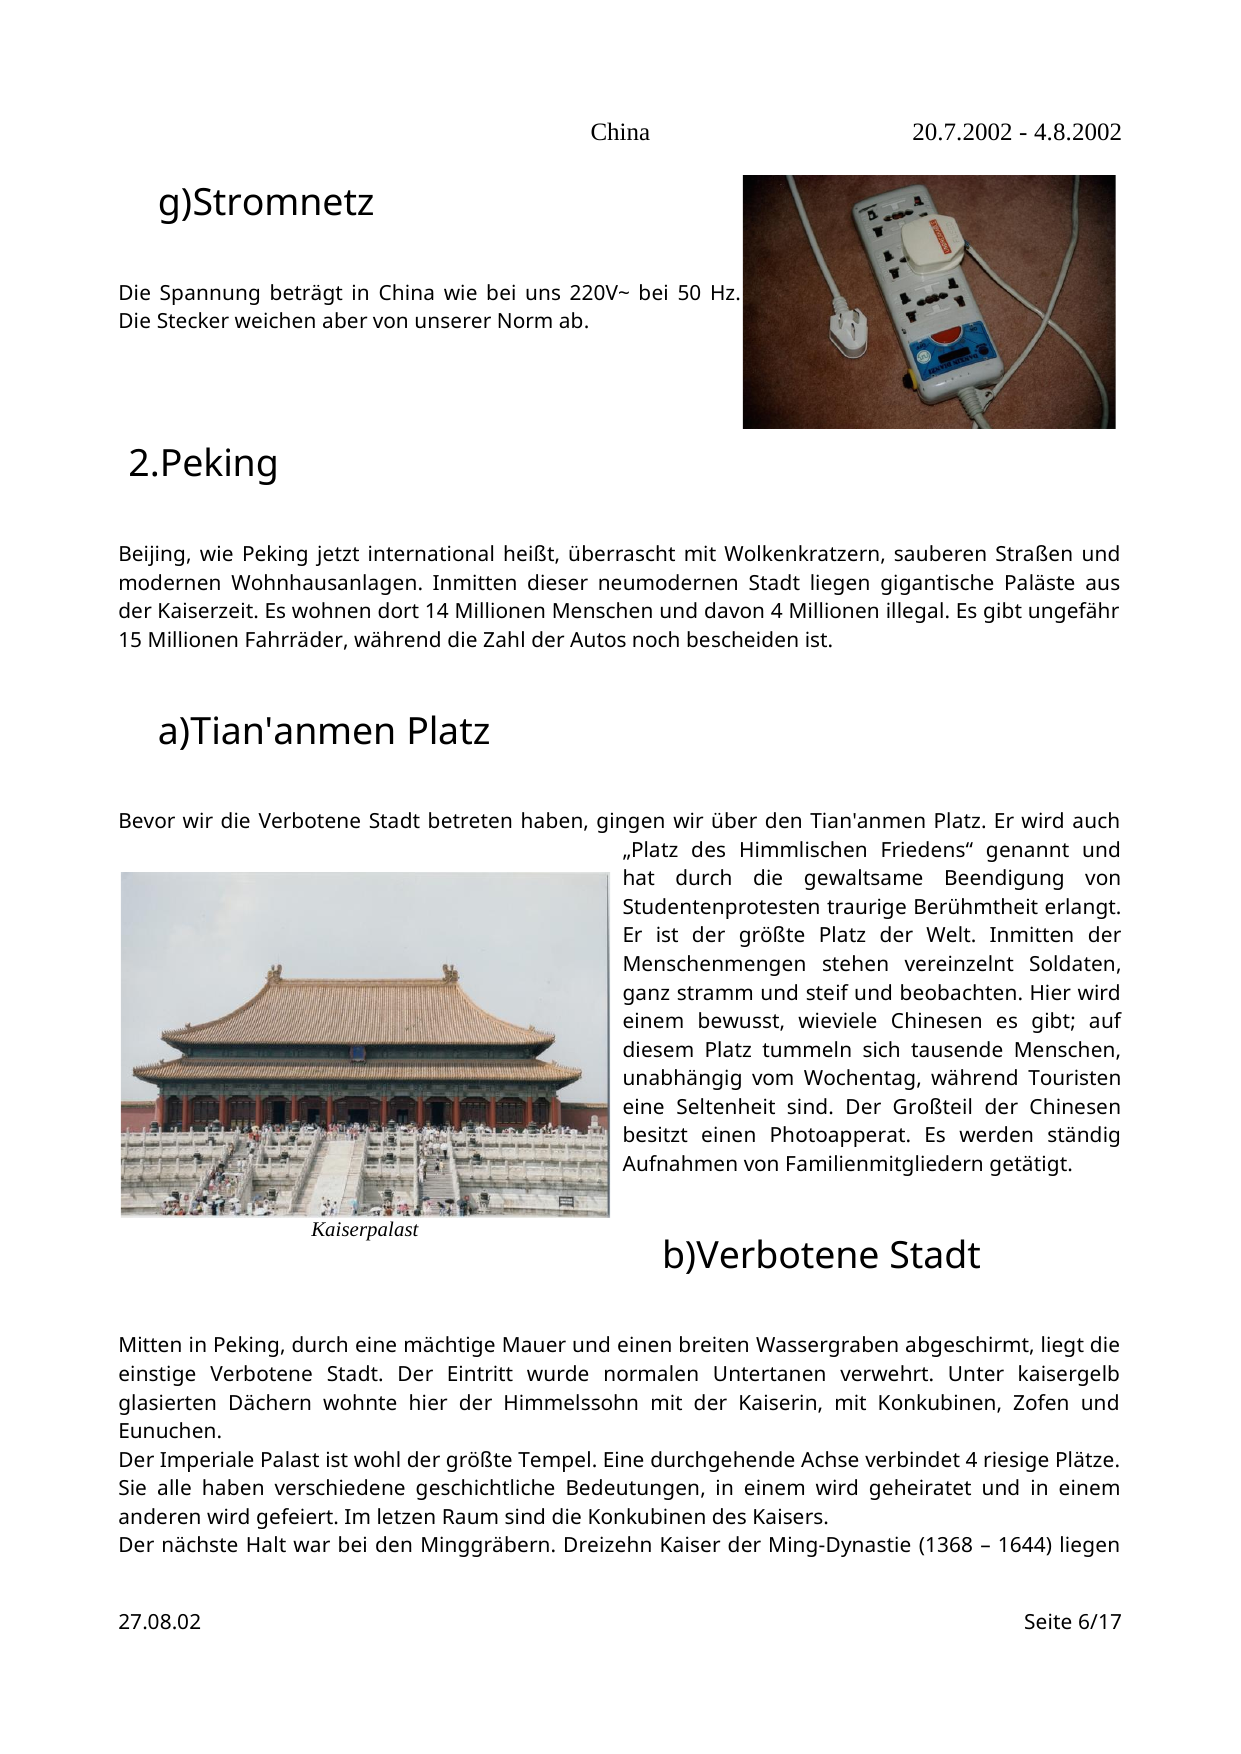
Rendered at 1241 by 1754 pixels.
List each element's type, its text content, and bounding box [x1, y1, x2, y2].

text Der Imperiale Palast ist wohl der größte Tempel. Eine durchgehende Achse verbindet 4 riesige Plätze. Sie alle haben verschiedene geschichtliche Bedeutungen, in einem wird geheiratet und in einem anderen wird gefeiert. Im letzen Raum sind die Konkubinen des Kaisers. [118, 1444, 1122, 1530]
list [1116, 176, 1122, 227]
text Die Spannung beträgt in China wie bei uns 220V~ bei 50 Hz. Die Stecker weichen aber von unserer Norm ab. [118, 278, 742, 335]
list Stromnetz [148, 176, 742, 227]
text Kaiserpalast [121, 1218, 610, 1241]
list Tian'anmen Platz [148, 704, 1122, 755]
list Verbotene Stadt [148, 1228, 1122, 1279]
picture [742, 175, 1116, 429]
text Beijing, wie Peking jetzt international heißt, überrascht mit Wolkenkratzern, sauberen Straßen und modernen Wohnhausanlagen. Inmitten dieser neumodernen Stadt liegen gigantische Paläste aus der Kaiserzeit. Es wohnen dort 14 Millionen Menschen und davon 4 Millionen illegal. Es gibt ungefähr 15 Millionen Fahrräder, während die Zahl der Autos noch bescheiden ist. [118, 539, 1122, 653]
picture [120, 872, 611, 1218]
list Peking [118, 437, 1122, 488]
text Mitten in Peking, durch eine mächtige Mauer und einen breiten Wassergraben abgeschirmt, liegt die einstige Verbotene Stadt. Der Eintritt wurde normalen Untertanen verwehrt. Unter kaisergelb glasierten Dächern wohnte hier der Himmelssohn mit der Kaiserin, mit Konkubinen, Zofen und Eunuchen. [118, 1330, 1122, 1444]
text Der nächste Halt war bei den Minggräbern. Dreizehn Kaiser der Ming-Dynastie (1368 – 1644) liegen [118, 1530, 1122, 1559]
text Bevor wir die Verbotene Stadt betreten haben, gingen wir über den Tian'anmen Platz. Er wird auch „Platz des Himmlischen Friedens“ genannt und hat durch die gewaltsame Beendigung von Studentenprotesten traurige Berühmtheit erlangt. Er ist der größte Platz der Welt. Inmitten der Menschenmengen stehen vereinzelnt Soldaten, ganz stramm und steif und beobachten. Hier wird einem bewusst, wieviele Chinesen es gibt; auf diesem Platz tummeln sich tausende Menschen, unabhängig vom Wochentag, während Touristen eine Seltenheit sind. Der Großteil der Chinesen besitzt einen Photoapperat. Es werden ständig Aufnahmen von Familienmitgliedern getätigt. [118, 806, 1122, 1177]
